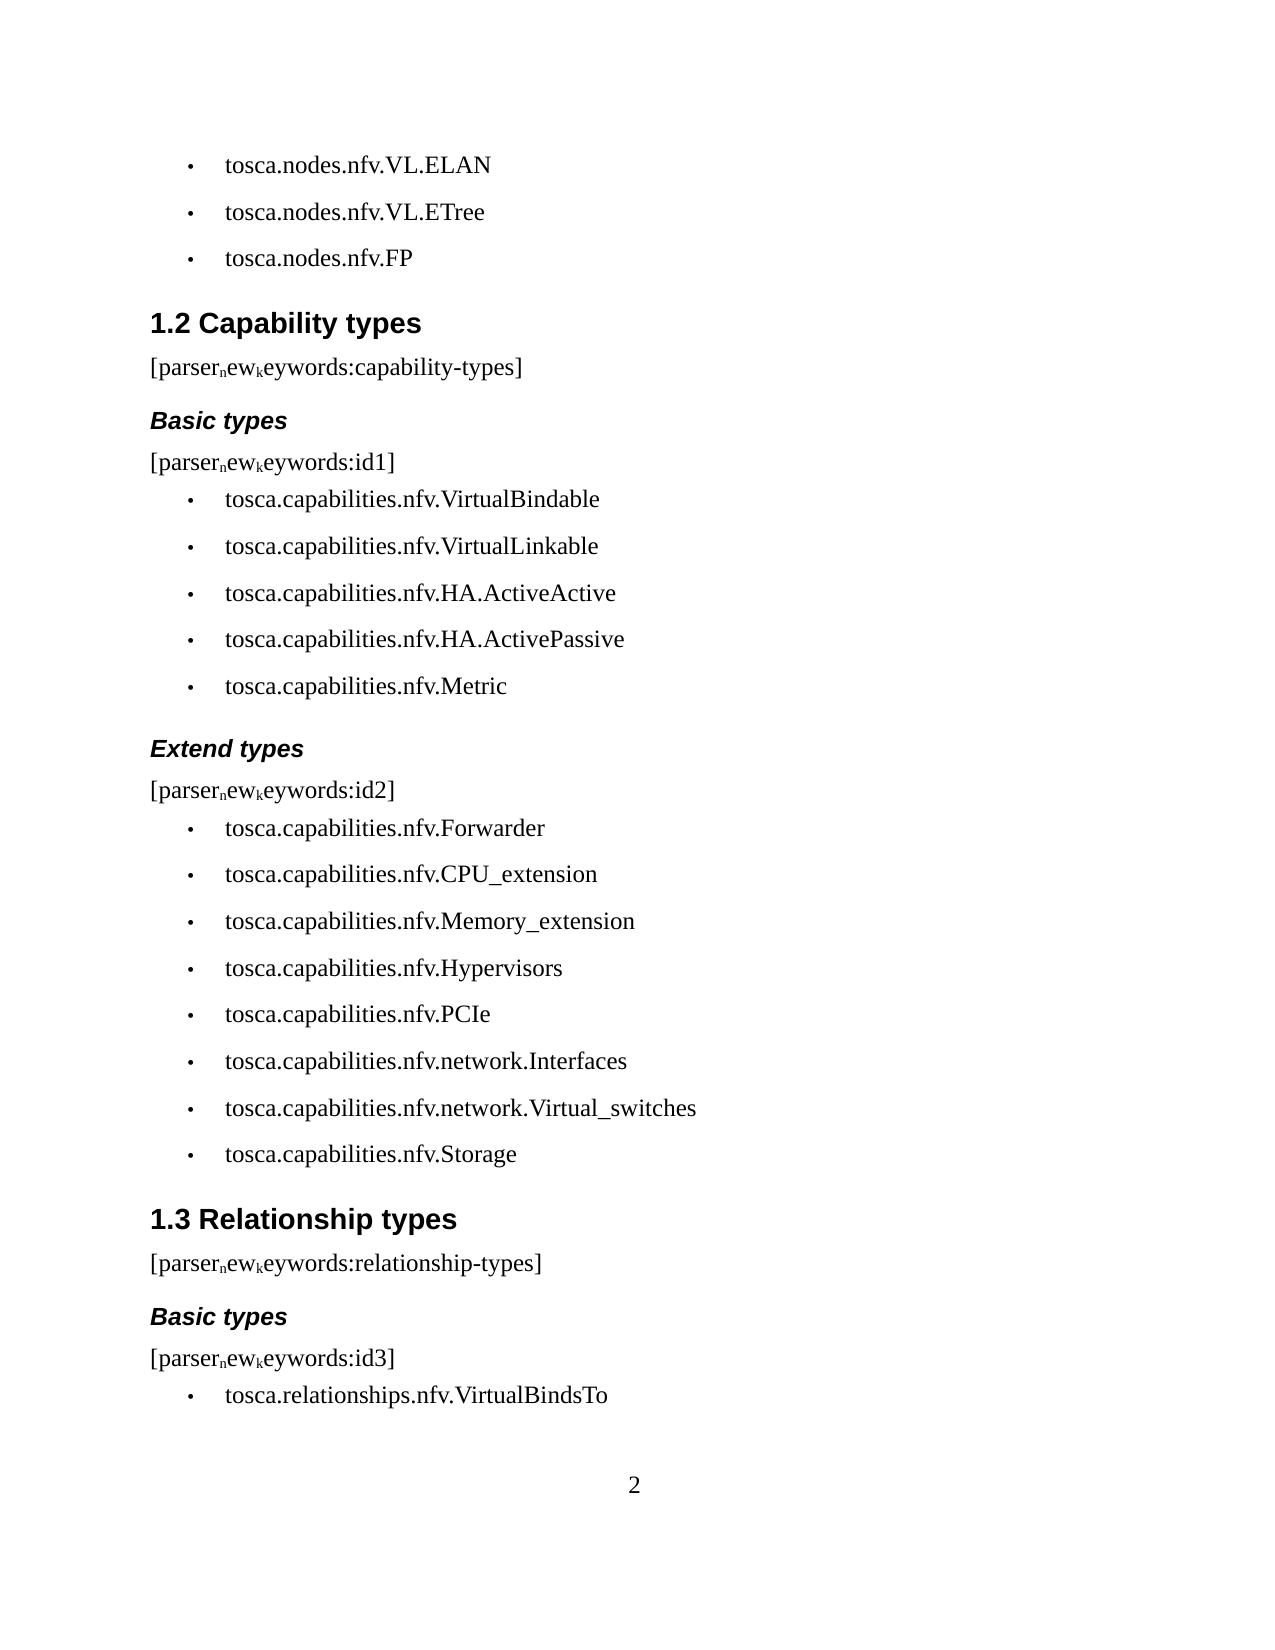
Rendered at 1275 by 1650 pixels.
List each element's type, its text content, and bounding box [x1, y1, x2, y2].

list tosca.capabilities.nfv.Memory_extension [187, 906, 1125, 935]
subtitle 1.3 Relationship types [150, 1202, 1125, 1236]
list tosca.capabilities.nfv.VirtualBindable [187, 484, 1125, 513]
list tosca.nodes.nfv.VL.ETree [187, 197, 1125, 225]
list tosca.capabilities.nfv.CPU_extension [187, 859, 1125, 888]
list tosca.nodes.nfv.FP [187, 243, 1125, 272]
list tosca.relationships.nfv.VirtualBindsTo [187, 1381, 1125, 1409]
text [parsernewkeywords:id3] [150, 1343, 1125, 1372]
list tosca.capabilities.nfv.Storage [187, 1139, 1125, 1168]
text [parsernewkeywords:capability-types] [150, 352, 1125, 381]
text [parsernewkeywords:relationship-types] [150, 1248, 1125, 1277]
subtitle 1.2 Capability types [150, 306, 1125, 339]
list tosca.capabilities.nfv.PCIe [187, 999, 1125, 1028]
list tosca.capabilities.nfv.VirtualLinkable [187, 531, 1125, 560]
list tosca.capabilities.nfv.HA.ActivePassive [187, 624, 1125, 653]
subtitle Basic types [150, 1302, 1125, 1330]
list tosca.capabilities.nfv.network.Interfaces [187, 1046, 1125, 1075]
subtitle Basic types [150, 406, 1125, 434]
subtitle Extend types [150, 734, 1125, 762]
text [parsernewkeywords:id2] [150, 775, 1125, 804]
list tosca.capabilities.nfv.Metric [187, 671, 1125, 700]
list tosca.capabilities.nfv.HA.ActiveActive [187, 578, 1125, 607]
text [parsernewkeywords:id1] [150, 447, 1125, 476]
list tosca.capabilities.nfv.Forwarder [187, 813, 1125, 841]
list tosca.capabilities.nfv.Hypervisors [187, 953, 1125, 981]
list tosca.nodes.nfv.VL.ELAN [187, 150, 1125, 179]
list tosca.capabilities.nfv.network.Virtual_switches [187, 1093, 1125, 1121]
